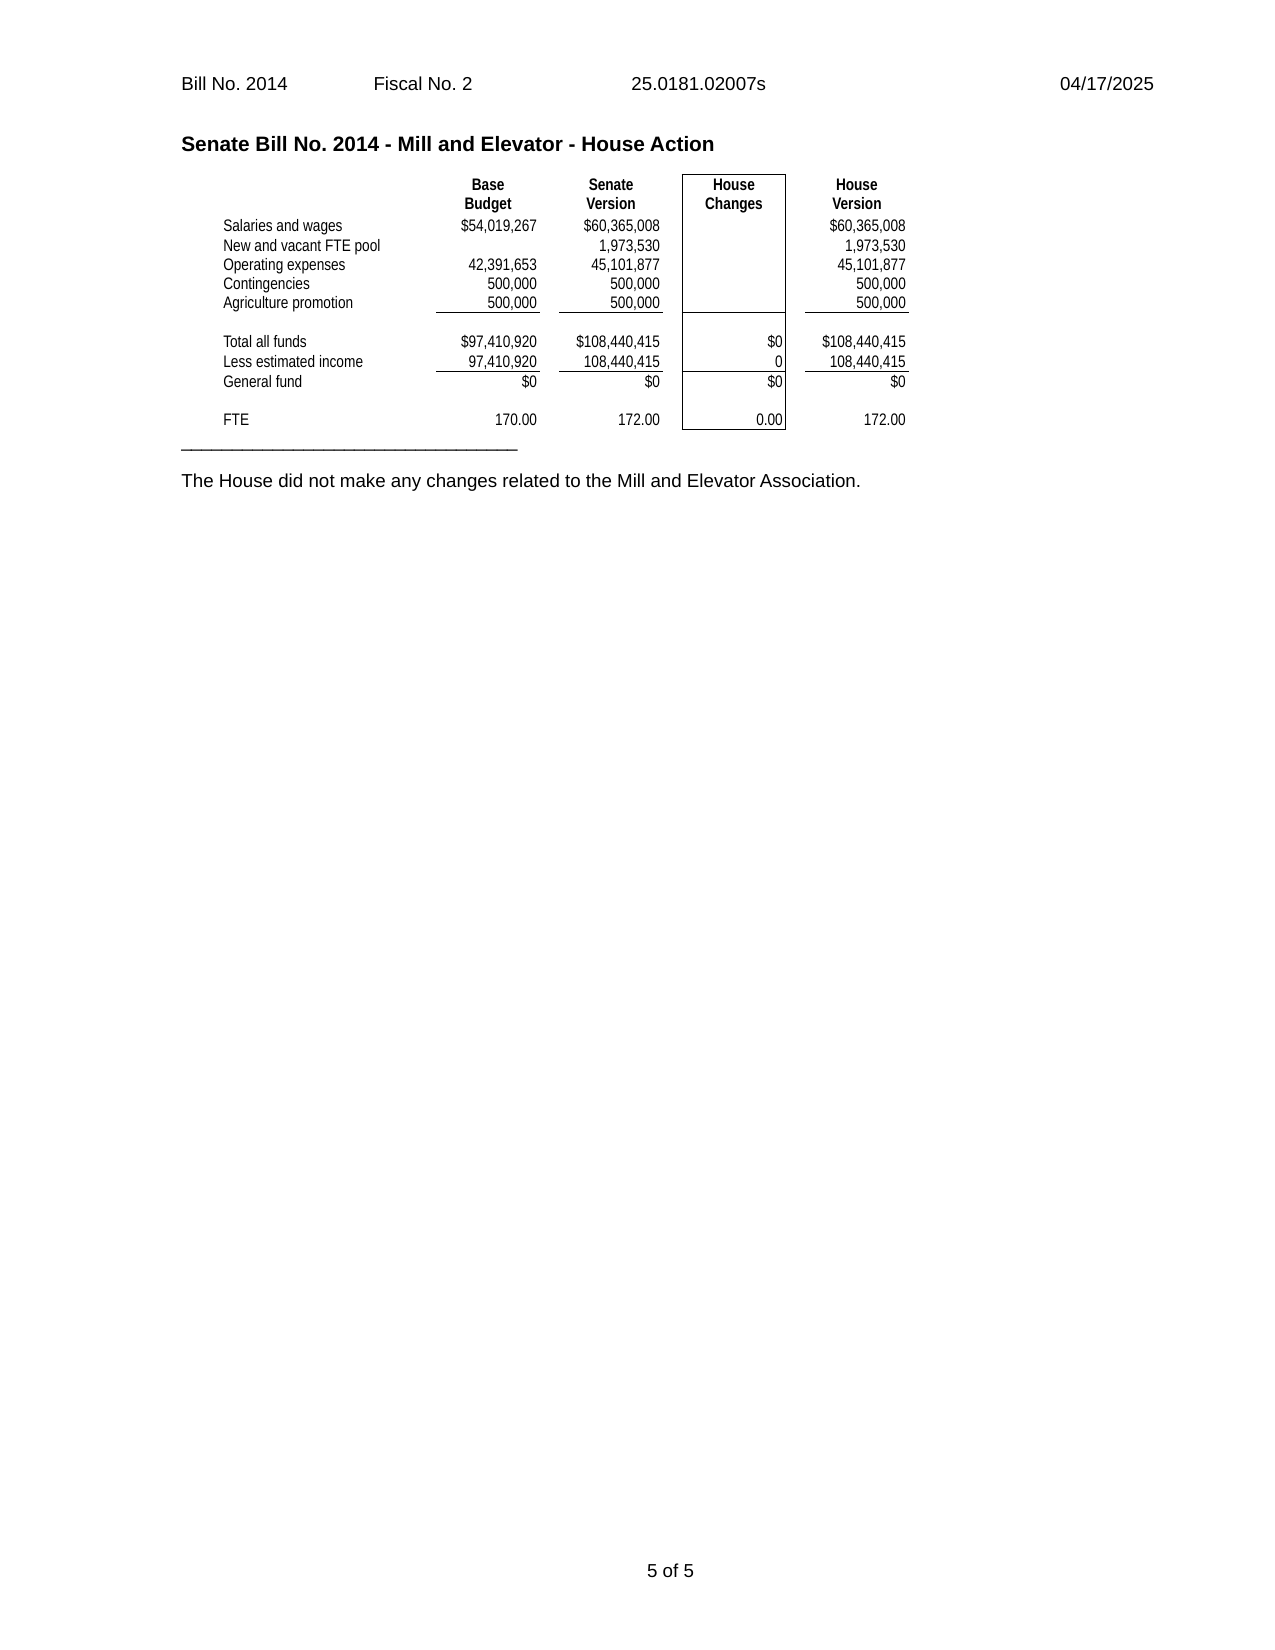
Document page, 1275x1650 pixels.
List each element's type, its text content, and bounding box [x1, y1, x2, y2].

table_cell [417, 293, 436, 312]
table_cell [786, 371, 805, 391]
table_cell [540, 274, 559, 293]
table_cell [786, 332, 805, 351]
table_cell [540, 216, 559, 235]
table_cell [663, 293, 682, 312]
table_cell [436, 313, 539, 332]
table_cell [663, 351, 682, 371]
table_cell 42,391,653 [436, 255, 539, 274]
table_cell [559, 391, 662, 410]
table_cell [417, 312, 436, 332]
table_cell 500,000 [559, 274, 662, 293]
table_cell [683, 391, 785, 410]
text The House did not make any changes related to the Mill and Elevator Association. [181, 469, 1154, 491]
table_cell [540, 255, 559, 274]
table_cell 500,000 [436, 293, 539, 312]
text Senate Bill No. 2014 - Mill and Elevator - House Action [181, 132, 1154, 156]
table_cell [540, 371, 559, 391]
table_cell [540, 293, 559, 312]
table_cell [786, 255, 805, 274]
table_cell 97,410,920 [436, 351, 539, 371]
table_cell [436, 391, 539, 410]
table_cell $108,440,415 [559, 332, 662, 351]
table_cell [786, 351, 805, 371]
table_cell [683, 216, 785, 235]
table_cell [540, 351, 559, 371]
table_cell $0 [683, 372, 785, 391]
table_cell [786, 391, 805, 410]
table_cell 0.00 [683, 410, 785, 429]
table_cell $97,410,920 [436, 332, 539, 351]
table_header [663, 174, 682, 216]
table_cell 45,101,877 [559, 255, 662, 274]
table_cell 500,000 [436, 274, 539, 293]
table_cell [663, 332, 682, 351]
table_cell 172.00 [559, 410, 662, 429]
table_cell Total all funds [220, 332, 417, 351]
table_cell [663, 255, 682, 274]
table_cell [663, 274, 682, 293]
table_header House Changes [683, 175, 785, 216]
table_cell $60,365,008 [559, 216, 662, 235]
table_cell General fund [220, 371, 417, 391]
table_cell [786, 274, 805, 293]
table_cell [417, 371, 436, 391]
table_cell Operating expenses [220, 255, 417, 274]
table_cell FTE [220, 410, 417, 429]
table_cell Contingencies [220, 274, 417, 293]
table_cell [540, 312, 559, 332]
table_cell [417, 274, 436, 293]
table_cell 0 [683, 351, 785, 371]
table_cell 170.00 [436, 410, 539, 429]
table_header [540, 174, 559, 216]
table_cell [663, 410, 682, 429]
table_header Senate Version [559, 174, 662, 216]
table_cell [436, 235, 539, 254]
table_cell [417, 410, 436, 429]
table_cell [805, 391, 908, 410]
table_cell [805, 313, 908, 332]
table_cell $0 [805, 372, 908, 391]
table_header [786, 174, 805, 216]
table_cell [417, 391, 436, 410]
table_cell [540, 391, 559, 410]
table_cell [417, 255, 436, 274]
table_cell [683, 235, 785, 254]
table_cell [663, 371, 682, 391]
table_cell [786, 410, 805, 429]
table_cell 45,101,877 [805, 255, 908, 274]
table_cell [540, 410, 559, 429]
table_header Base Budget [436, 174, 539, 216]
table_cell [663, 216, 682, 235]
table_cell Less estimated income [220, 351, 417, 371]
table_cell [540, 235, 559, 254]
table_cell Salaries and wages [220, 216, 417, 235]
table_cell 108,440,415 [805, 351, 908, 371]
table_cell [786, 312, 805, 332]
table_cell 500,000 [559, 293, 662, 312]
table_cell [683, 255, 785, 274]
table_cell [683, 293, 785, 312]
table_cell [683, 313, 785, 332]
table_cell [663, 312, 682, 332]
table_cell $108,440,415 [805, 332, 908, 351]
table_cell [220, 391, 417, 410]
table_cell $0 [559, 372, 662, 391]
table_cell [540, 332, 559, 351]
table_cell [417, 332, 436, 351]
table_cell [683, 274, 785, 293]
table_cell $60,365,008 [805, 216, 908, 235]
table_cell [663, 235, 682, 254]
table_cell 1,973,530 [805, 235, 908, 254]
table_cell 500,000 [805, 274, 908, 293]
table_cell [786, 216, 805, 235]
table_cell $0 [436, 372, 539, 391]
table_cell [786, 235, 805, 254]
table_cell New and vacant FTE pool [220, 235, 417, 254]
table_cell [220, 312, 417, 332]
table_cell $0 [683, 332, 785, 351]
table_cell [663, 391, 682, 410]
table_cell [559, 313, 662, 332]
table_cell [417, 351, 436, 371]
table_cell [417, 235, 436, 254]
table_cell [417, 216, 436, 235]
table_header [417, 174, 436, 216]
table_cell $54,019,267 [436, 216, 539, 235]
table_cell Agriculture promotion [220, 293, 417, 312]
table_header [220, 174, 417, 216]
table_cell [786, 293, 805, 312]
table_cell 108,440,415 [559, 351, 662, 371]
table_cell 172.00 [805, 410, 908, 429]
table_header House Version [805, 174, 908, 216]
table_cell 500,000 [805, 293, 908, 312]
table_cell 1,973,530 [559, 235, 662, 254]
